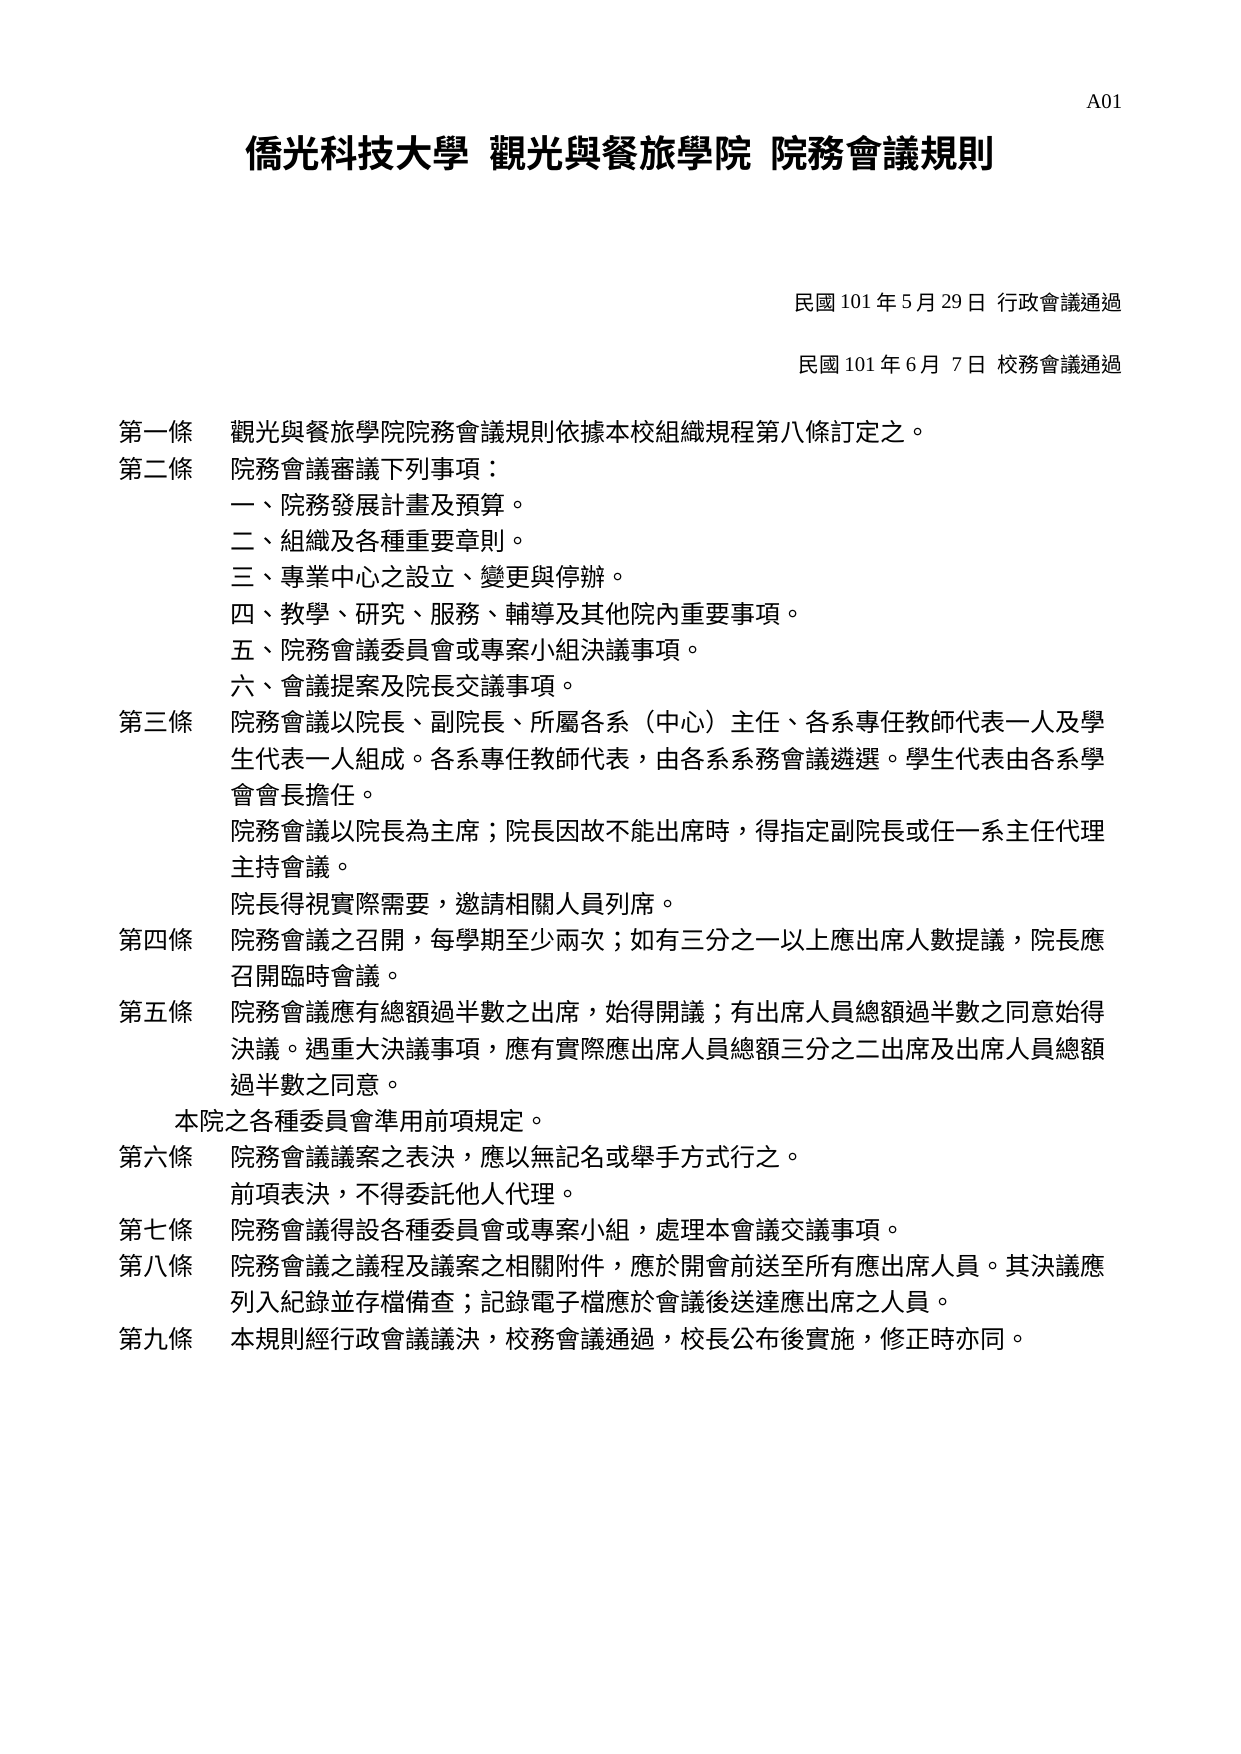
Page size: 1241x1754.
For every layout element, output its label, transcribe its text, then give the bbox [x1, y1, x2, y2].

text 二、組織及各種重要章則。 [230, 522, 1122, 558]
text 第八條 院務會議之議程及議案之相關附件，應於開會前送至所有應出席人員。其決議應列入紀錄並存檔備查；記錄電子檔應於會議後送達應出席之人員。 [118, 1247, 1122, 1319]
text 第三條 院務會議以院長、副院長、所屬各系（中心）主任、各系專任教師代表一人及學生代表一人組成。各系專任教師代表，由各系系務會議遴選。學生代表由各系學會會長擔任。 [118, 703, 1122, 812]
text 本院之各種委員會準用前項規定。 [118, 1102, 1122, 1138]
text 第六條 院務會議議案之表決，應以無記名或舉手方式行之。 [118, 1138, 1122, 1174]
text 第一條 觀光與餐旅學院院務會議規則依據本校組織規程第八條訂定之。 [118, 413, 1122, 449]
text 民國101 年5月29日 行政會議通過 [118, 259, 1122, 322]
text 六、會議提案及院長交議事項。 [230, 667, 1122, 703]
text 院長得視實際需要，邀請相關人員列席。 [230, 884, 1122, 920]
text 前項表決，不得委託他人代理。 [230, 1174, 1122, 1210]
text 第四條 院務會議之召開，每學期至少兩次；如有三分之一以上應出席人數提議，院長應召開臨時會議。 [118, 920, 1122, 993]
text 僑光科技大學 觀光與餐旅學院 院務會議規則 [118, 134, 1122, 176]
text 第二條 院務會議審議下列事項： [118, 449, 1122, 485]
text 第七條 院務會議得設各種委員會或專案小組，處理本會議交議事項。 [118, 1210, 1122, 1247]
text 院務會議以院長為主席；院長因故不能出席時，得指定副院長或任一系主任代理主持會議。 [230, 812, 1122, 884]
text 三、專業中心之設立、變更與停辦。 [230, 558, 1122, 594]
text 四、教學、研究、服務、輔導及其他院內重要事項。 [230, 594, 1122, 630]
text 一、院務發展計畫及預算。 [230, 485, 1122, 522]
text 五、院務會議委員會或專案小組決議事項。 [230, 630, 1122, 667]
text 民國101 年6月 7日 校務會議通過 [118, 322, 1122, 384]
text 第九條 本規則經行政會議議決，校務會議通過，校長公布後實施，修正時亦同。 [118, 1319, 1122, 1355]
text 第五條 院務會議應有總額過半數之出席，始得開議；有出席人員總額過半數之同意始得決議。遇重大決議事項，應有實際應出席人員總額三分之二出席及出席人員總額過半數之同意。 [118, 993, 1122, 1102]
